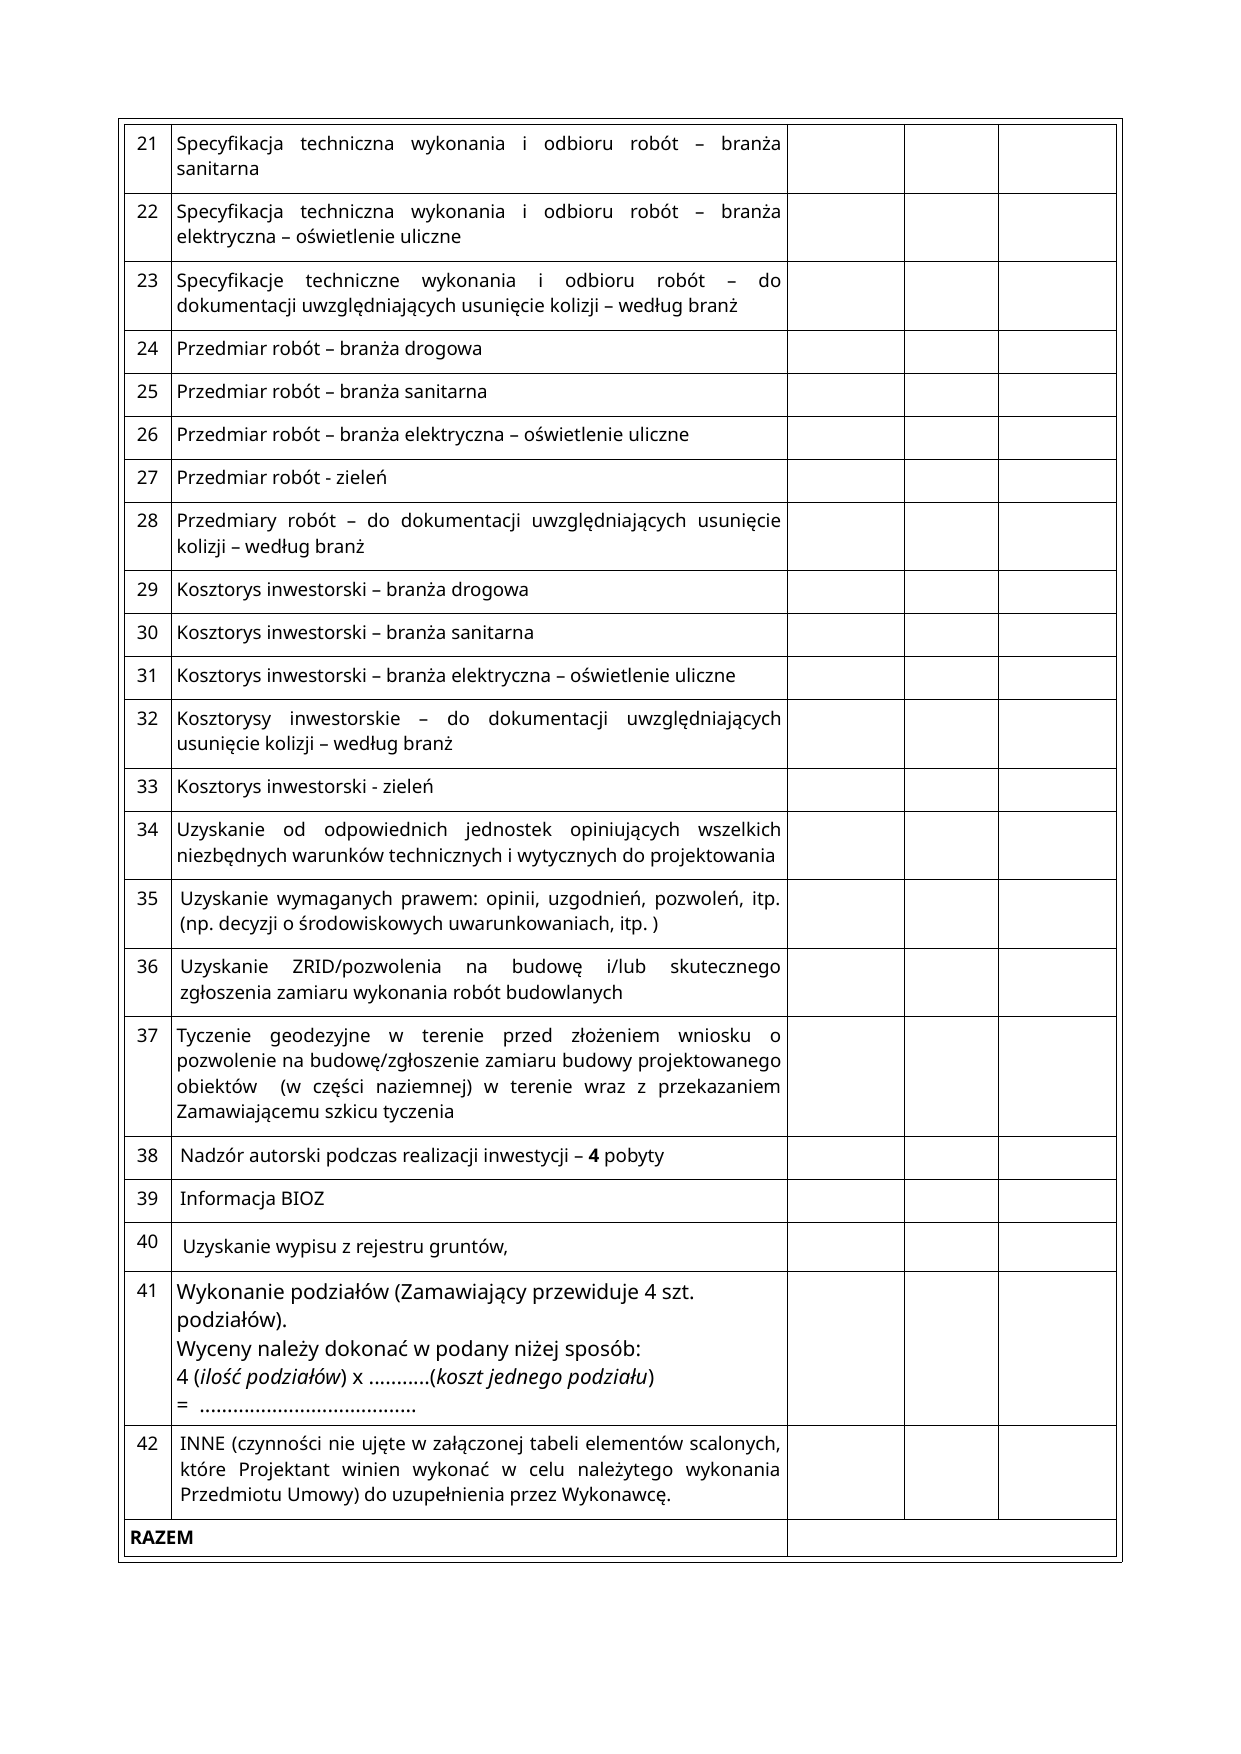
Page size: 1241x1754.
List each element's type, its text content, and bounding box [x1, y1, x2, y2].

table_cell 27 [125, 460, 171, 502]
table_cell 33 [125, 769, 171, 811]
table_cell [905, 700, 998, 768]
table_cell [788, 1137, 904, 1179]
table_cell [999, 1272, 1116, 1425]
table_cell [999, 331, 1116, 373]
table_cell [788, 657, 904, 699]
table_cell 41 [125, 1272, 171, 1425]
table_cell 30 [125, 614, 171, 656]
table_cell [999, 194, 1116, 261]
table_cell 32 [125, 700, 171, 768]
table_cell [999, 503, 1116, 570]
table_cell [788, 1017, 904, 1136]
table_cell [788, 949, 904, 1016]
table_cell 31 [125, 657, 171, 699]
table_cell [905, 880, 998, 948]
table_cell [788, 1223, 904, 1271]
table_cell [905, 949, 998, 1016]
table_cell [999, 769, 1116, 811]
table_cell [999, 812, 1116, 879]
table_cell [788, 1272, 904, 1425]
table_cell [905, 331, 998, 373]
table_cell [905, 614, 998, 656]
table_header [119, 119, 1122, 1562]
table_cell [788, 880, 904, 948]
table_cell [788, 262, 904, 329]
table_cell [905, 262, 998, 329]
table_cell 29 [125, 571, 171, 613]
table_cell [788, 700, 904, 768]
table_cell [905, 1180, 998, 1222]
table_cell 21 [125, 125, 171, 192]
table_cell [999, 417, 1116, 459]
table_cell Wykonanie podziałów (Zamawiający przewiduje 4 szt. podziałów). Wyceny należy dokonać w podany niżej sposób: 4 (ilość podziałów) x ...........(koszt jednego podziału) = ....................................... [172, 1272, 787, 1425]
table_cell [905, 1272, 998, 1425]
table_cell 37 [125, 1017, 171, 1136]
table_cell [788, 1426, 904, 1519]
table_cell Kosztorys inwestorski - zieleń [172, 769, 787, 811]
table_cell [788, 1180, 904, 1222]
table_cell [999, 571, 1116, 613]
table_cell [999, 1223, 1116, 1271]
table_cell Informacja BIOZ [172, 1180, 787, 1222]
table_cell [905, 460, 998, 502]
table_cell [788, 417, 904, 459]
table_cell [999, 262, 1116, 329]
table_cell Tyczenie geodezyjne w terenie przed złożeniem wniosku o pozwolenie na budowę/zgłoszenie zamiaru budowy projektowanego obiektów (w części naziemnej) w terenie wraz z przekazaniem Zamawiającemu szkicu tyczenia [172, 1017, 787, 1136]
table_cell 42 [125, 1426, 171, 1519]
table_cell Uzyskanie wymaganych prawem: opinii, uzgodnień, pozwoleń, itp. (np. decyzji o środowiskowych uwarunkowaniach, itp. ) [172, 880, 787, 948]
table_cell [999, 949, 1116, 1016]
table_cell [999, 657, 1116, 699]
table_cell 23 [125, 262, 171, 329]
table_cell [999, 700, 1116, 768]
table_cell 40 [125, 1223, 171, 1271]
table_cell [999, 1017, 1116, 1136]
table_cell Specyfikacja techniczna wykonania i odbioru robót – branża elektryczna – oświetlenie uliczne [172, 194, 787, 261]
table_cell 36 [125, 949, 171, 1016]
table_cell [788, 194, 904, 261]
table_cell [999, 614, 1116, 656]
table_cell [905, 1426, 998, 1519]
table_cell 24 [125, 331, 171, 373]
table_cell Specyfikacje techniczne wykonania i odbioru robót – do dokumentacji uwzględniających usunięcie kolizji – według branż [172, 262, 787, 329]
table_cell 35 [125, 880, 171, 948]
table_cell Specyfikacja techniczna wykonania i odbioru robót – branża sanitarna [172, 125, 787, 192]
table_cell [999, 880, 1116, 948]
table_cell [905, 194, 998, 261]
table_cell Uzyskanie wypisu z rejestru gruntów, [172, 1223, 787, 1271]
table_cell [788, 374, 904, 416]
table_cell [788, 812, 904, 879]
table_cell [905, 417, 998, 459]
table_cell 38 [125, 1137, 171, 1179]
table_cell Kosztorys inwestorski – branża sanitarna [172, 614, 787, 656]
table_cell Przedmiary robót – do dokumentacji uwzględniających usunięcie kolizji – według branż [172, 503, 787, 570]
table_cell [905, 1017, 998, 1136]
table_cell 25 [125, 374, 171, 416]
table_cell 22 [125, 194, 171, 261]
table_cell [788, 331, 904, 373]
table_cell [905, 1137, 998, 1179]
table_cell Kosztorysy inwestorskie – do dokumentacji uwzględniających usunięcie kolizji – według branż [172, 700, 787, 768]
table_cell Uzyskanie od odpowiednich jednostek opiniujących wszelkich niezbędnych warunków technicznych i wytycznych do projektowania [172, 812, 787, 879]
table_cell [788, 125, 904, 192]
table_cell Kosztorys inwestorski – branża drogowa [172, 571, 787, 613]
table_cell Nadzór autorski podczas realizacji inwestycji – 4 pobyty [172, 1137, 787, 1179]
table_cell 39 [125, 1180, 171, 1222]
table_cell [905, 374, 998, 416]
table_cell INNE (czynności nie ujęte w załączonej tabeli elementów scalonych, które Projektant winien wykonać w celu należytego wykonania Przedmiotu Umowy) do uzupełnienia przez Wykonawcę. [172, 1426, 787, 1519]
table_cell Przedmiar robót – branża elektryczna – oświetlenie uliczne [172, 417, 787, 459]
table_cell [905, 769, 998, 811]
table_cell 28 [125, 503, 171, 570]
table_cell [788, 460, 904, 502]
table_cell [905, 503, 998, 570]
table_cell [999, 1137, 1116, 1179]
table_cell [788, 571, 904, 613]
table_cell [905, 125, 998, 192]
table_cell [999, 125, 1116, 192]
table_cell [999, 460, 1116, 502]
table_cell 34 [125, 812, 171, 879]
table_cell Kosztorys inwestorski – branża elektryczna – oświetlenie uliczne [172, 657, 787, 699]
table_cell [905, 1223, 998, 1271]
table_cell Przedmiar robót – branża sanitarna [172, 374, 787, 416]
table_cell 26 [125, 417, 171, 459]
table_cell [999, 1180, 1116, 1222]
table_cell [788, 503, 904, 570]
table_cell [905, 812, 998, 879]
table_cell RAZEM [125, 1520, 787, 1556]
table_cell Uzyskanie ZRID/pozwolenia na budowę i/lub skutecznego zgłoszenia zamiaru wykonania robót budowlanych [172, 949, 787, 1016]
table_cell [788, 614, 904, 656]
table_cell [788, 1520, 1116, 1556]
table_cell [788, 769, 904, 811]
table_cell [905, 657, 998, 699]
table_cell Przedmiar robót - zieleń [172, 460, 787, 502]
table_cell [999, 1426, 1116, 1519]
table_cell [905, 571, 998, 613]
table_cell [999, 374, 1116, 416]
table_cell Przedmiar robót – branża drogowa [172, 331, 787, 373]
